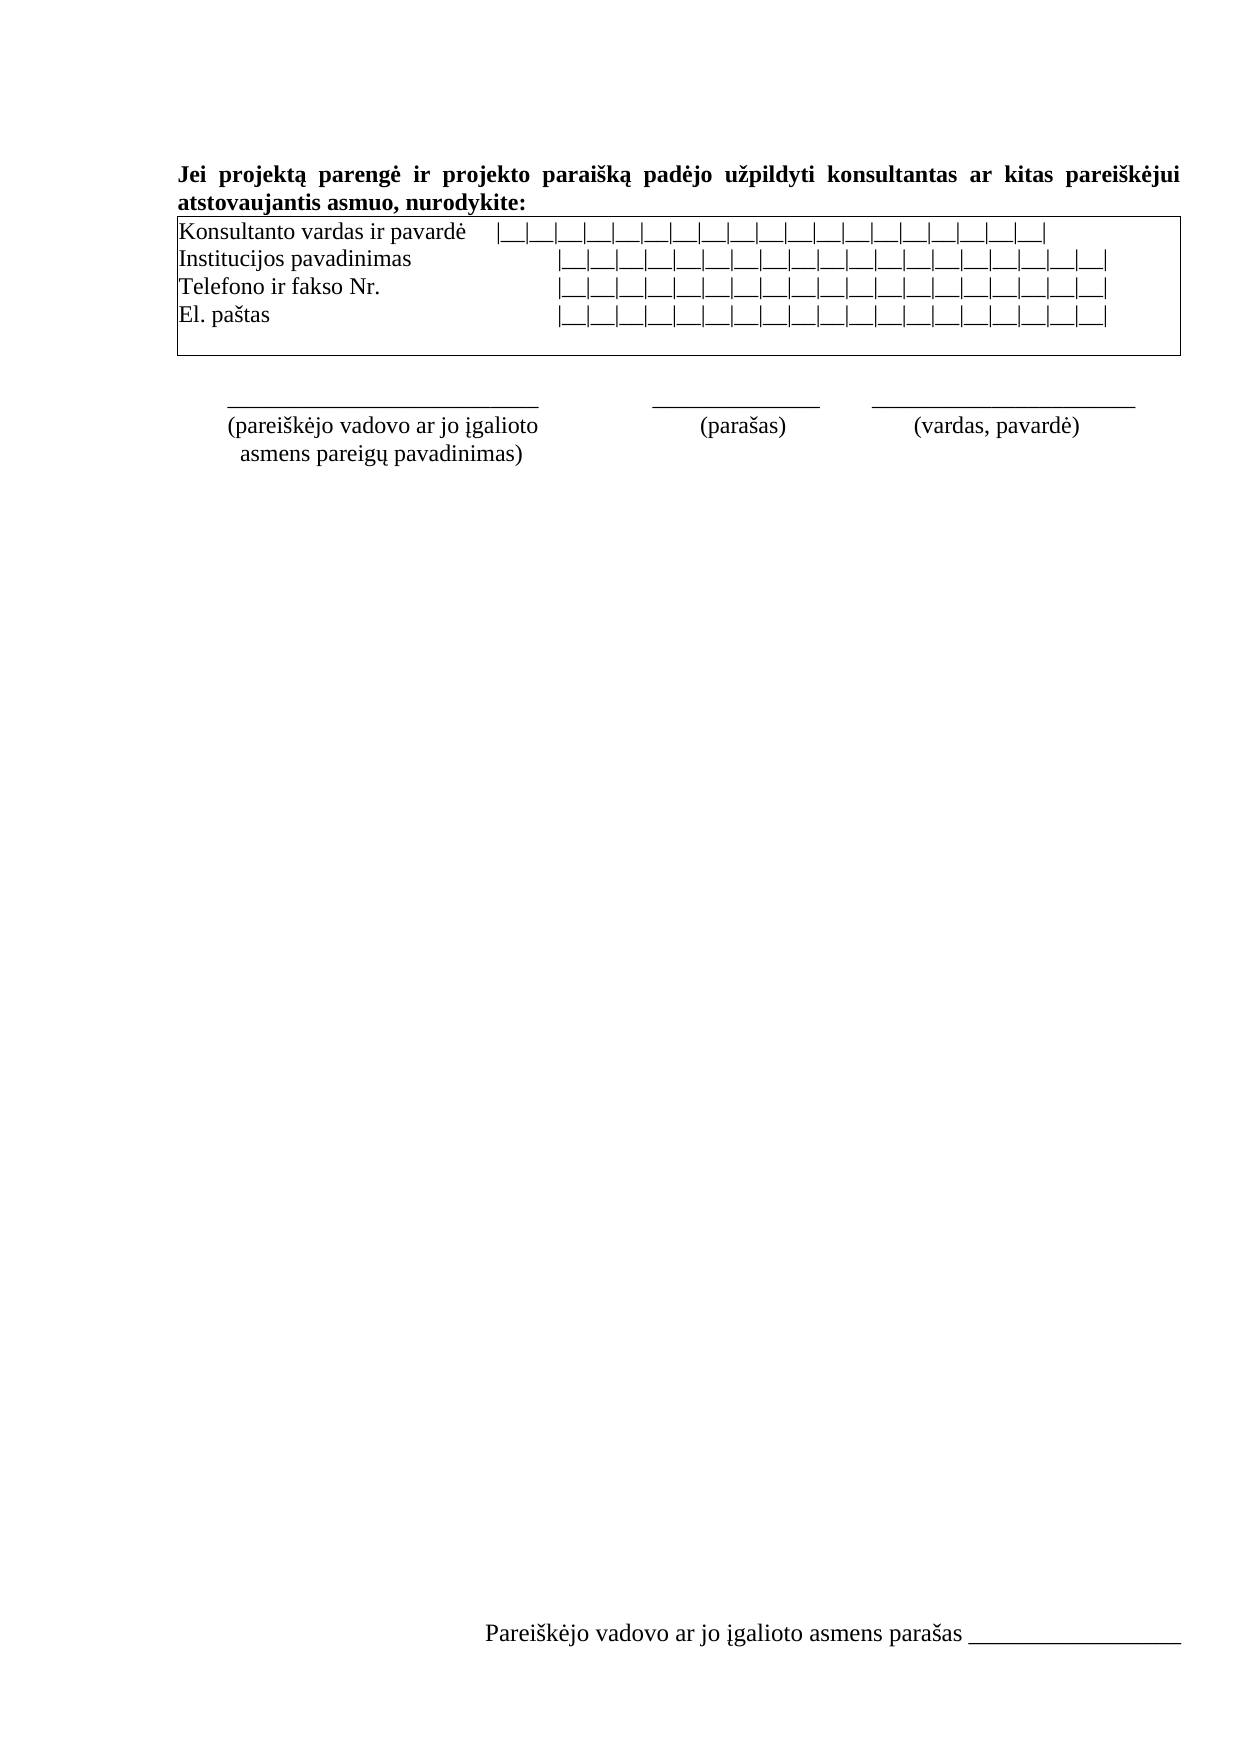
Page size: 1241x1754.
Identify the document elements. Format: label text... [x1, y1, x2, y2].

text El. paštas |__|__|__|__|__|__|__|__|__|__|__|__|__|__|__|__|__|__|__| [178, 298, 1180, 327]
text Telefono ir fakso Nr. |__|__|__|__|__|__|__|__|__|__|__|__|__|__|__|__|__|__|__| [178, 271, 1180, 298]
text Konsultanto vardas ir pavardė |__|__|__|__|__|__|__|__|__|__|__|__|__|__|__|__|__|__|__| [178, 217, 1180, 243]
text Institucijos pavadinimas |__|__|__|__|__|__|__|__|__|__|__|__|__|__|__|__|__|__|__| [178, 243, 1180, 271]
text __________________________ ______________ ______________________ [177, 383, 1181, 411]
text Jei projektą parengė ir projekto paraišką padėjo užpildyti konsultantas ar kitas pareiškėjui atstovaujantis asmuo, nurodykite: [177, 161, 1181, 216]
text asmens pareigų pavadinimas) [177, 439, 1181, 466]
text (pareiškėjo vadovo ar jo įgalioto (parašas) (vardas, pavardė) [177, 411, 1181, 439]
